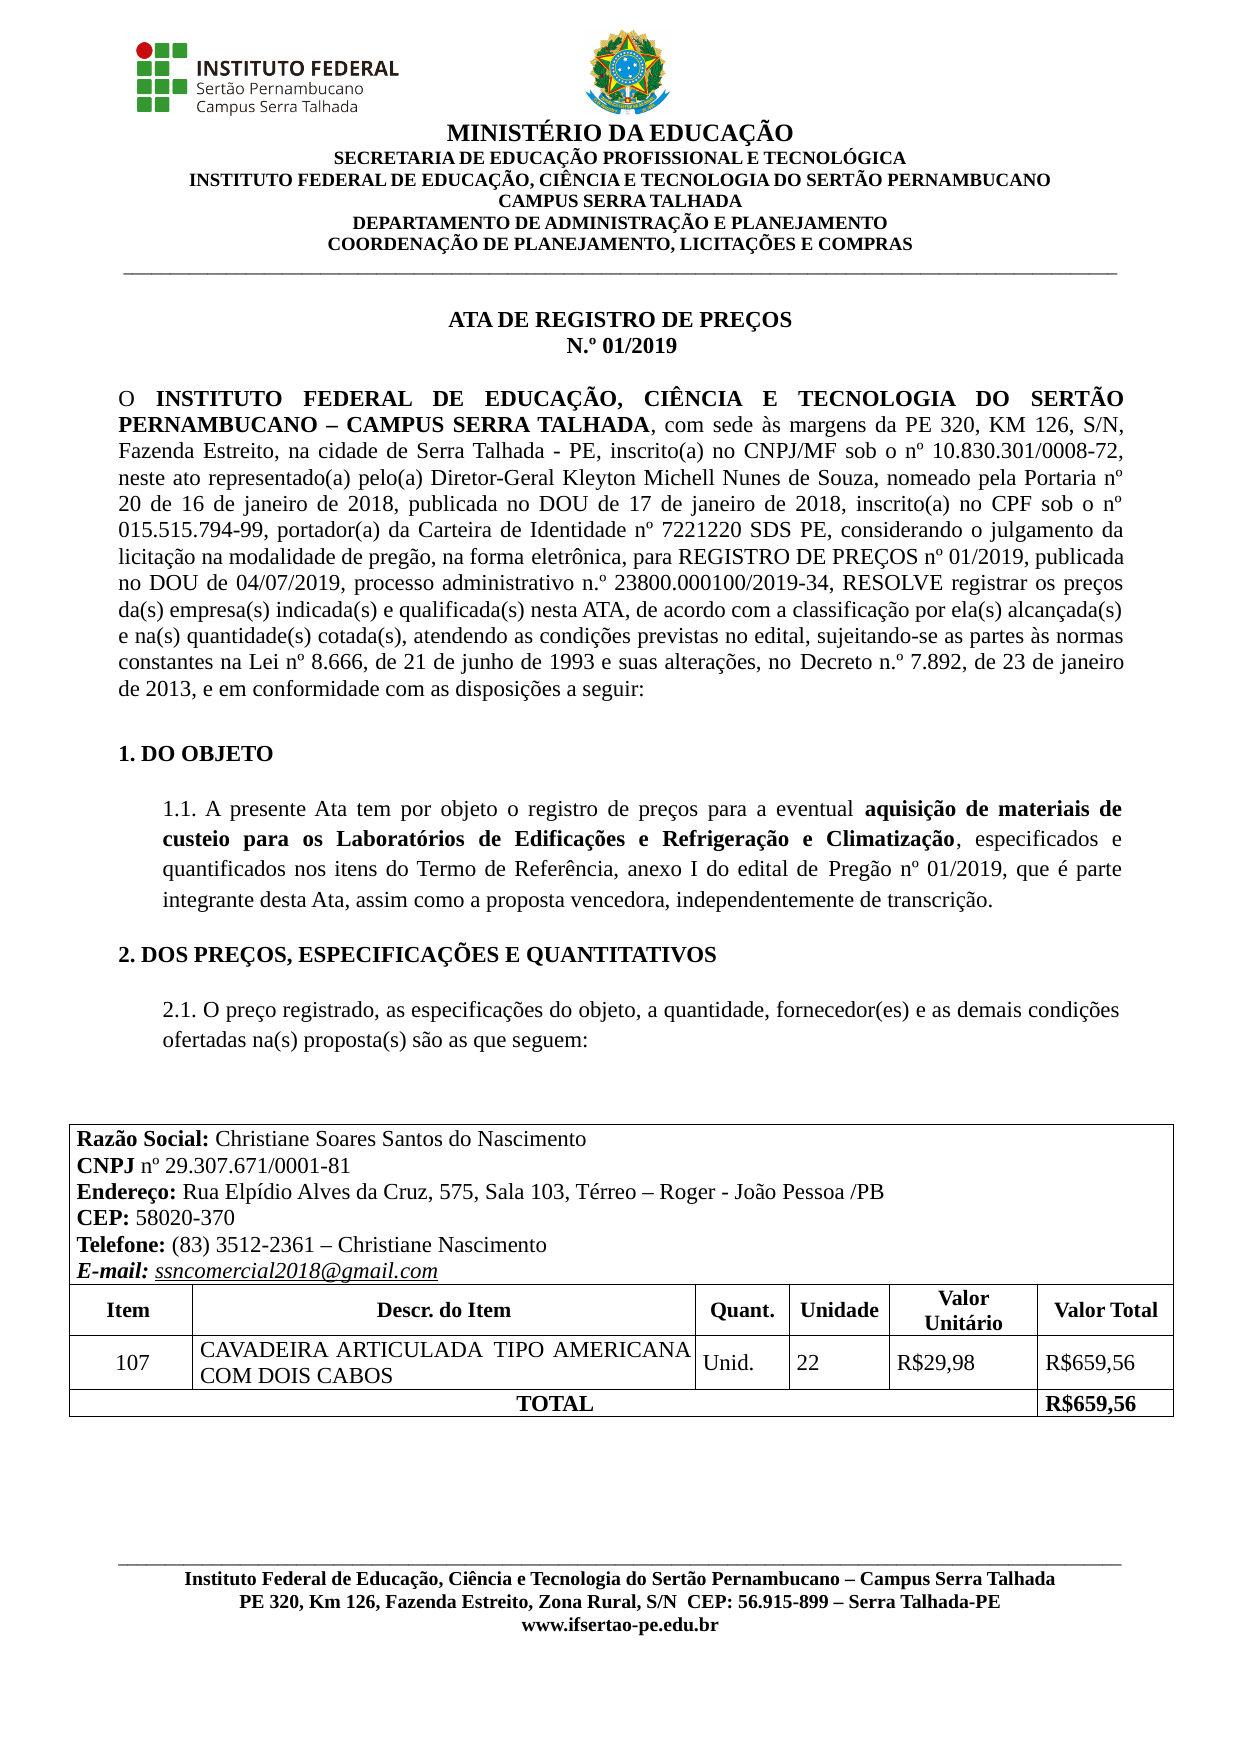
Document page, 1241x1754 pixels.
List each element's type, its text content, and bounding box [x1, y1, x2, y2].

text N.º 01/2019 [118, 332, 1125, 358]
picture [582, 27, 673, 117]
table_cell TOTAL [70, 1390, 1037, 1416]
table_cell R$29,98 [890, 1336, 1037, 1389]
text O INSTITUTO FEDERAL DE EDUCAÇÃO, CIÊNCIA E TECNOLOGIA DO SERTÃO PERNAMBUCANO – CAMPUS SERRA TALHADA, com sede às margens da PE 320, KM 126, S/N, Fazenda Estreito, na cidade de Serra Talhada - PE, inscrito(a) no CNPJ/MF sob o nº 10.830.301/0008-72, neste ato representado(a) pelo(a) Diretor-Geral Kleyton Michell Nunes de Souza, nomeado pela Portaria nº 20 de 16 de janeiro de 2018, publicada no DOU de 17 de janeiro de 2018, inscrito(a) no CPF sob o nº 015.515.794-99, portador(a) da Carteira de Identidade nº 7221220 SDS PE, considerando o julgamento da licitação na modalidade de pregão, na forma eletrônica, para REGISTRO DE PREÇOS nº 01/2019, publicada no DOU de 04/07/2019, processo administrativo n.º 23800.000100/2019-34, RESOLVE registrar os preços da(s) empresa(s) indicada(s) e qualificada(s) nesta ATA, de acordo com a classificação por ela(s) alcançada(s) e na(s) quantidade(s) cotada(s), atendendo as condições previstas no edital, sujeitando-se as partes às normas constantes na Lei nº 8.666, de 21 de junho de 1993 e suas alterações, no Decreto n.º 7.892, de 23 de janeiro de 2013, e em conformidade com as disposições a seguir: [118, 385, 1125, 701]
table_cell Valor Unitário [890, 1285, 1037, 1335]
table_cell Quant. [696, 1285, 789, 1335]
table_cell Descr. do Item [193, 1285, 695, 1335]
text 2. DOS PREÇOS, ESPECIFICAÇÕES E QUANTITATIVOS [118, 941, 1122, 967]
table_cell R$659,56 [1038, 1336, 1173, 1389]
table_cell Item [70, 1285, 192, 1335]
text 1. DO OBJETO [118, 740, 1122, 766]
text ATA DE REGISTRO DE PREÇOS [118, 306, 1122, 332]
table_cell 22 [790, 1336, 889, 1389]
text 2.1. O preço registrado, as especificações do objeto, a quantidade, fornecedor(es) e as demais condições ofertadas na(s) proposta(s) são as que seguem: [162, 996, 1122, 1053]
table_cell Unidade [790, 1285, 889, 1335]
table_cell R$659,56 [1038, 1390, 1173, 1416]
table_header Razão Social: Christiane Soares Santos do Nascimento CNPJ nº 29.307.671/0001-81 Endereço: Rua Elpídio Alves da Cruz, 575, Sala 103, Térreo – Roger - João Pessoa /PB CEP: 58020-370 Telefone: (83) 3512-2361 – Christiane Nascimento E-mail: ssncomercial2018@gmail.com [70, 1125, 1173, 1283]
picture [136, 42, 399, 116]
table_cell CAVADEIRA ARTICULADA TIPO AMERICANA COM DOIS CABOS [193, 1336, 695, 1389]
table_cell 107 [70, 1336, 192, 1389]
table_cell Unid. [696, 1336, 789, 1389]
text 1.1. A presente Ata tem por objeto o registro de preços para a eventual aquisição de materiais de custeio para os Laboratórios de Edificações e Refrigeração e Climatização, especificados e quantificados nos itens do Termo de Referência, anexo I do edital de Pregão nº 01/2019, que é parte integrante desta Ata, assim como a proposta vencedora, independentemente de transcrição. [162, 795, 1122, 912]
table_cell Valor Total [1038, 1285, 1173, 1335]
